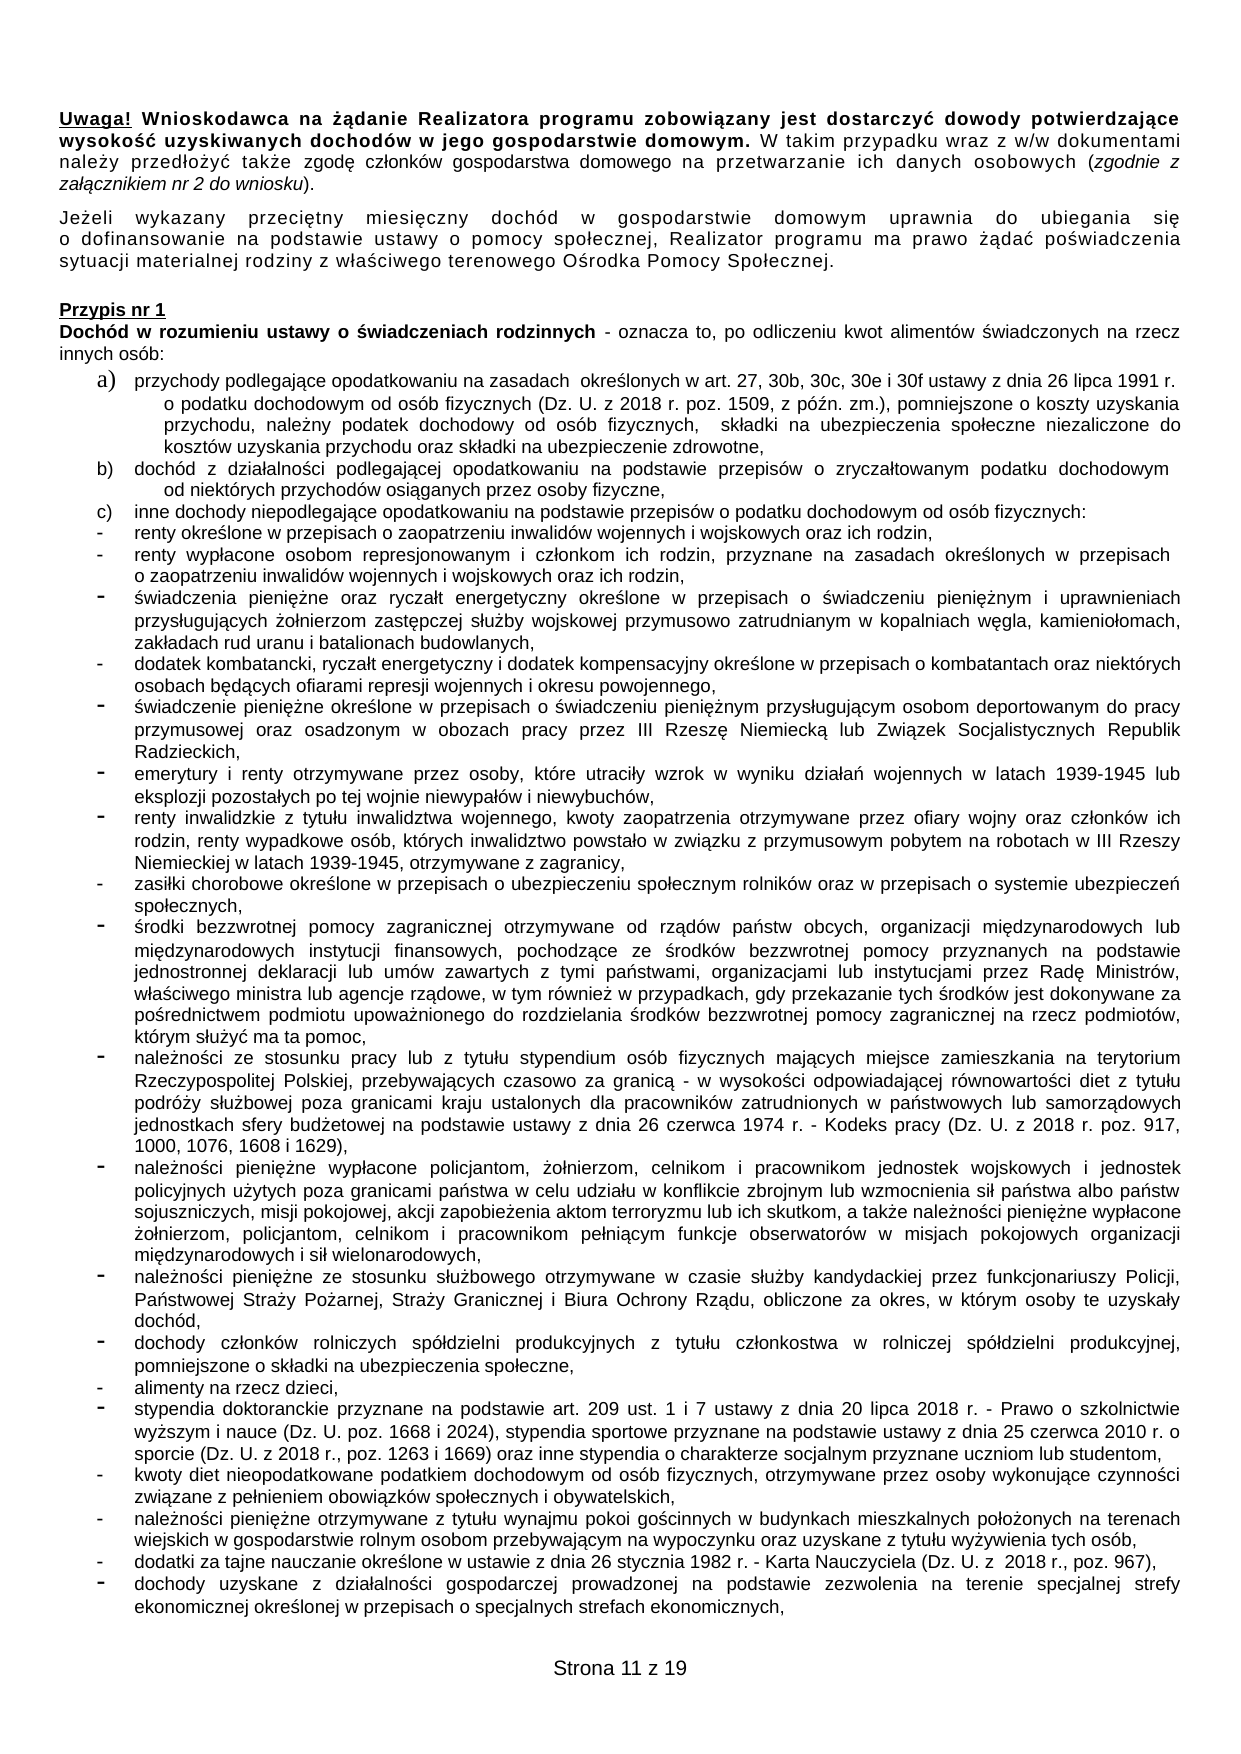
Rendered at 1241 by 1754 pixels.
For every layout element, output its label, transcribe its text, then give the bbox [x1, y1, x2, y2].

list dochód z działalności podlegającej opodatkowaniu na podstawie przepisów o zryczałtowanym podatku dochodowym od niektórych przychodów osiąganych przez osoby fizyczne, [97, 457, 1181, 500]
text Przypis nr 1 [59, 299, 1181, 321]
list należności ze stosunku pracy lub z tytułu stypendium osób fizycznych mających miejsce zamieszkania na terytorium Rzeczypospolitej Polskiej, przebywających czasowo za granicą - w wysokości odpowiadającej równowartości diet z tytułu podróży służbowej poza granicami kraju ustalonych dla pracowników zatrudnionych w państwowych lub samorządowych jednostkach sfery budżetowej na podstawie ustawy z dnia 26 czerwca 1974 r. - Kodeks pracy (Dz. U. z 2018 r. poz. 917, 1000, 1076, 1608 i 1629), [97, 1047, 1181, 1156]
text Dochód w rozumieniu ustawy o świadczeniach rodzinnych - oznacza to, po odliczeniu kwot alimentów świadczonych na rzecz innych osób: [59, 321, 1181, 364]
list dodatek kombatancki, ryczałt energetyczny i dodatek kompensacyjny określone w przepisach o kombatantach oraz niektórych osobach będących ofiarami represji wojennych i okresu powojennego, [97, 653, 1181, 696]
text Jeżeli wykazany przeciętny miesięczny dochód w gospodarstwie domowym uprawnia do ubiegania się o dofinansowanie na podstawie ustawy o pomocy społecznej, Realizator programu ma prawo żądać poświadczenia sytuacji materialnej rodziny z właściwego terenowego Ośrodka Pomocy Społecznej. [59, 207, 1181, 271]
list świadczenie pieniężne określone w przepisach o świadczeniu pieniężnym przysługującym osobom deportowanym do pracy przymusowej oraz osadzonym w obozach pracy przez III Rzeszę Niemiecką lub Związek Socjalistycznych Republik Radzieckich, [97, 696, 1181, 762]
list świadczenia pieniężne oraz ryczałt energetyczny określone w przepisach o świadczeniu pieniężnym i uprawnieniach przysługujących żołnierzom zastępczej służby wojskowej przymusowo zatrudnianym w kopalniach węgla, kamieniołomach, zakładach rud uranu i batalionach budowlanych, [97, 587, 1181, 653]
list należności pieniężne wypłacone policjantom, żołnierzom, celnikom i pracownikom jednostek wojskowych i jednostek policyjnych użytych poza granicami państwa w celu udziału w konflikcie zbrojnym lub wzmocnienia sił państwa albo państw sojuszniczych, misji pokojowej, akcji zapobieżenia aktom terroryzmu lub ich skutkom, a także należności pieniężne wypłacone żołnierzom, policjantom, celnikom i pracownikom pełniącym funkcje obserwatorów w misjach pokojowych organizacji międzynarodowych i sił wielonarodowych, [97, 1156, 1181, 1266]
list dochody uzyskane z działalności gospodarczej prowadzonej na podstawie zezwolenia na terenie specjalnej strefy ekonomicznej określonej w przepisach o specjalnych strefach ekonomicznych, [97, 1572, 1181, 1617]
list inne dochody niepodlegające opodatkowaniu na podstawie przepisów o podatku dochodowym od osób fizycznych: [97, 500, 1181, 522]
list dodatki za tajne nauczanie określone w ustawie z dnia 26 stycznia 1982 r. - Karta Nauczyciela (Dz. U. z 2018 r., poz. 967), [97, 1551, 1181, 1572]
list środki bezzwrotnej pomocy zagranicznej otrzymywane od rządów państw obcych, organizacji międzynarodowych lub międzynarodowych instytucji finansowych, pochodzące ze środków bezzwrotnej pomocy przyznanych na podstawie jednostronnej deklaracji lub umów zawartych z tymi państwami, organizacjami lub instytucjami przez Radę Ministrów, właściwego ministra lub agencje rządowe, w tym również w przypadkach, gdy przekazanie tych środków jest dokonywane za pośrednictwem podmiotu upoważnionego do rozdzielania środków bezzwrotnej pomocy zagranicznej na rzecz podmiotów, którym służyć ma ta pomoc, [97, 916, 1181, 1047]
list należności pieniężne ze stosunku służbowego otrzymywane w czasie służby kandydackiej przez funkcjonariuszy Policji, Państwowej Straży Pożarnej, Straży Granicznej i Biura Ochrony Rządu, obliczone za okres, w którym osoby te uzyskały dochód, [97, 1266, 1181, 1332]
list przychody podlegające opodatkowaniu na zasadach określonych w art. 27, 30b, 30c, 30e i 30f ustawy z dnia 26 lipca 1991 r. o podatku dochodowym od osób fizycznych (Dz. U. z 2018 r. poz. 1509, z późn. zm.), pomniejszone o koszty uzyskania przychodu, należny podatek dochodowy od osób fizycznych, składki na ubezpieczenia społeczne niezaliczone do kosztów uzyskania przychodu oraz składki na ubezpieczenie zdrowotne, [97, 364, 1181, 457]
list stypendia doktoranckie przyznane na podstawie art. 209 ust. 1 i 7 ustawy z dnia 20 lipca 2018 r. - Prawo o szkolnictwie wyższym i nauce (Dz. U. poz. 1668 i 2024), stypendia sportowe przyznane na podstawie ustawy z dnia 25 czerwca 2010 r. o sporcie (Dz. U. z 2018 r., poz. 1263 i 1669) oraz inne stypendia o charakterze socjalnym przyznane uczniom lub studentom, [97, 1398, 1181, 1464]
list emerytury i renty otrzymywane przez osoby, które utraciły wzrok w wyniku działań wojennych w latach 1939-1945 lub eksplozji pozostałych po tej wojnie niewypałów i niewybuchów, [97, 762, 1181, 807]
text Uwaga! Wnioskodawca na żądanie Realizatora programu zobowiązany jest dostarczyć dowody potwierdzające wysokość uzyskiwanych dochodów w jego gospodarstwie domowym. W takim przypadku wraz z w/w dokumentami należy przedłożyć także zgodę członków gospodarstwa domowego na przetwarzanie ich danych osobowych (zgodnie z załącznikiem nr 2 do wniosku). [59, 108, 1181, 194]
list renty inwalidzkie z tytułu inwalidztwa wojennego, kwoty zaopatrzenia otrzymywane przez ofiary wojny oraz członków ich rodzin, renty wypadkowe osób, których inwalidztwo powstało w związku z przymusowym pobytem na robotach w III Rzeszy Niemieckiej w latach 1939-1945, otrzymywane z zagranicy, [97, 807, 1181, 873]
list zasiłki chorobowe określone w przepisach o ubezpieczeniu społecznym rolników oraz w przepisach o systemie ubezpieczeń społecznych, [97, 873, 1181, 916]
list renty określone w przepisach o zaopatrzeniu inwalidów wojennych i wojskowych oraz ich rodzin, [97, 522, 1181, 544]
list renty wypłacone osobom represjonowanym i członkom ich rodzin, przyznane na zasadach określonych w przepisach o zaopatrzeniu inwalidów wojennych i wojskowych oraz ich rodzin, [97, 544, 1181, 587]
list dochody członków rolniczych spółdzielni produkcyjnych z tytułu członkostwa w rolniczej spółdzielni produkcyjnej, pomniejszone o składki na ubezpieczenia społeczne, [97, 1332, 1181, 1376]
list należności pieniężne otrzymywane z tytułu wynajmu pokoi gościnnych w budynkach mieszkalnych położonych na terenach wiejskich w gospodarstwie rolnym osobom przebywającym na wypoczynku oraz uzyskane z tytułu wyżywienia tych osób, [97, 1507, 1181, 1551]
list alimenty na rzecz dzieci, [97, 1376, 1181, 1398]
list kwoty diet nieopodatkowane podatkiem dochodowym od osób fizycznych, otrzymywane przez osoby wykonujące czynności związane z pełnieniem obowiązków społecznych i obywatelskich, [97, 1464, 1181, 1507]
